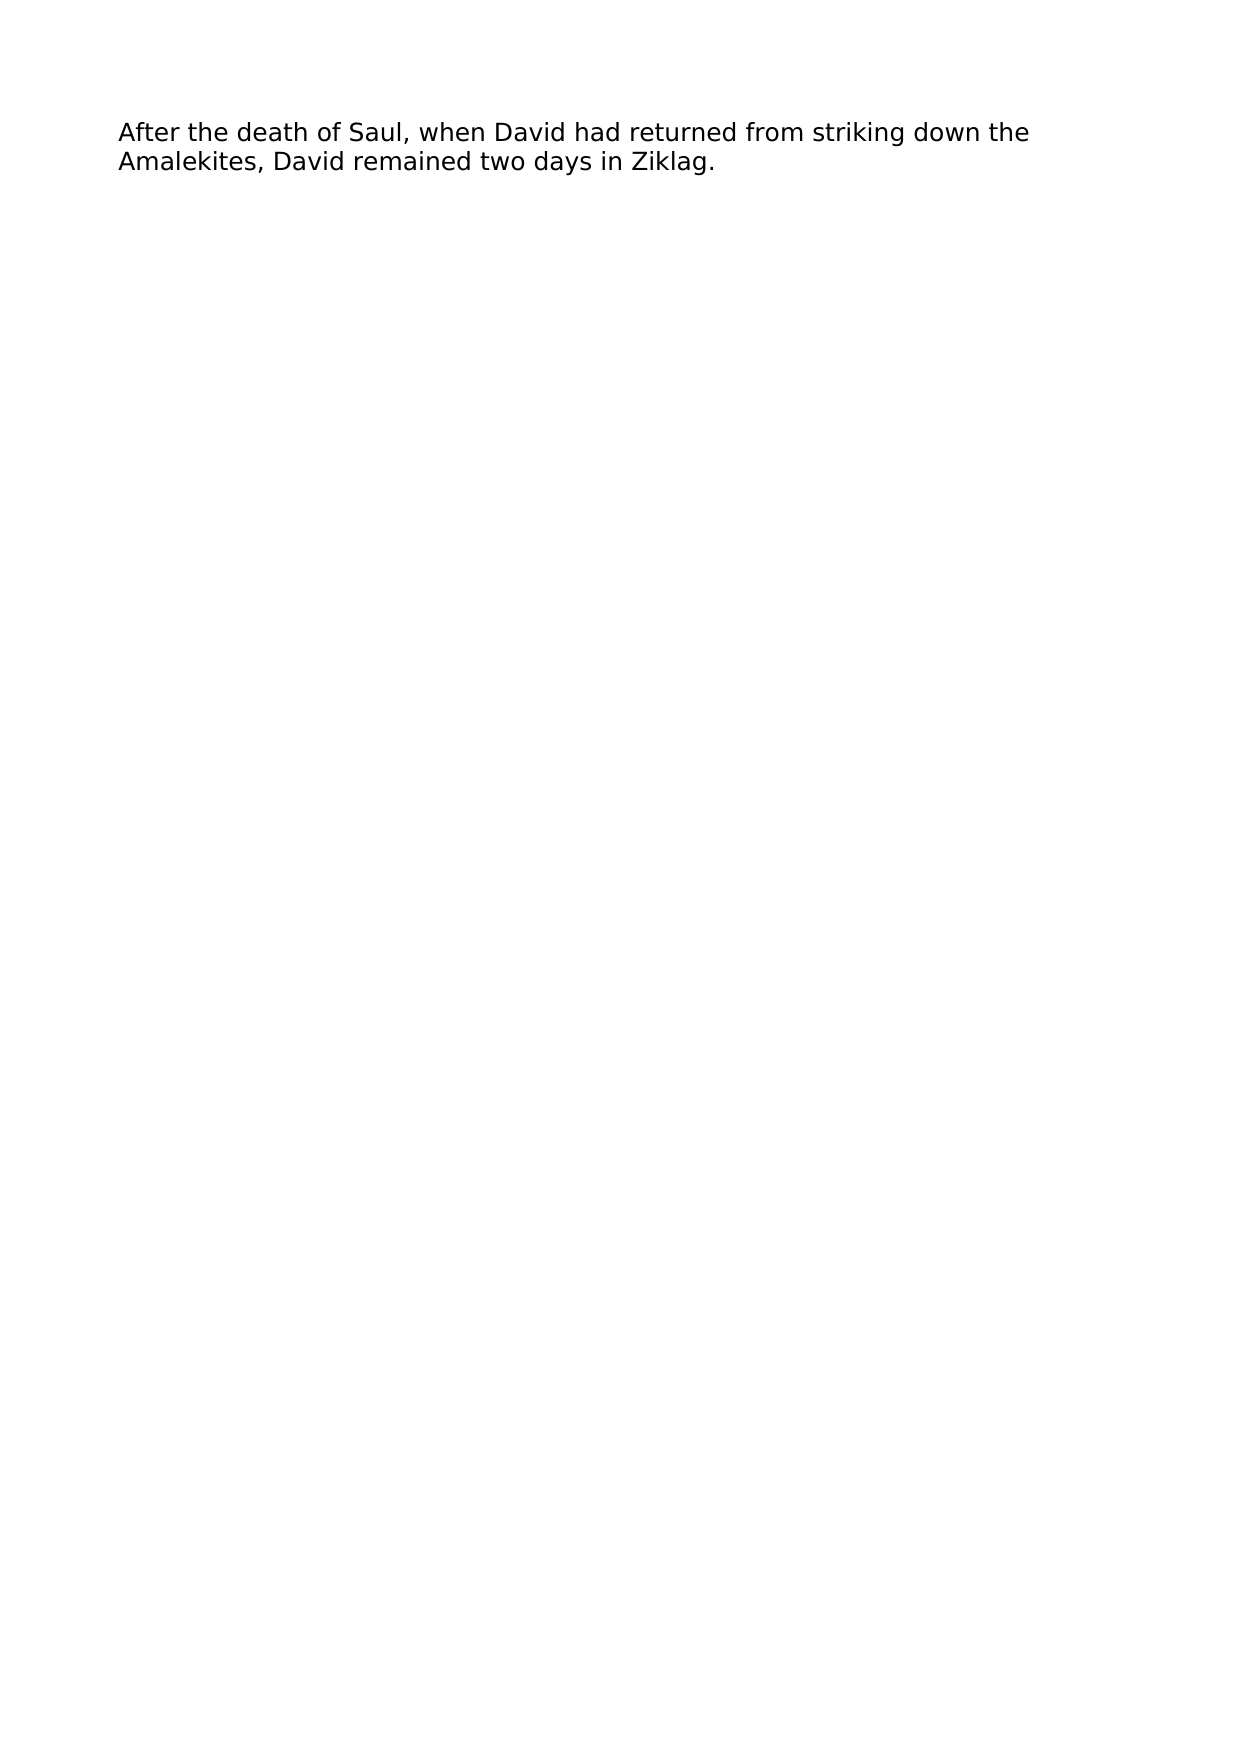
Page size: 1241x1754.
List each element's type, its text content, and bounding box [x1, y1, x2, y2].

text After the death of Saul, when David had returned from striking down the Amalekites, David remained two days in Ziklag. [118, 118, 1122, 176]
